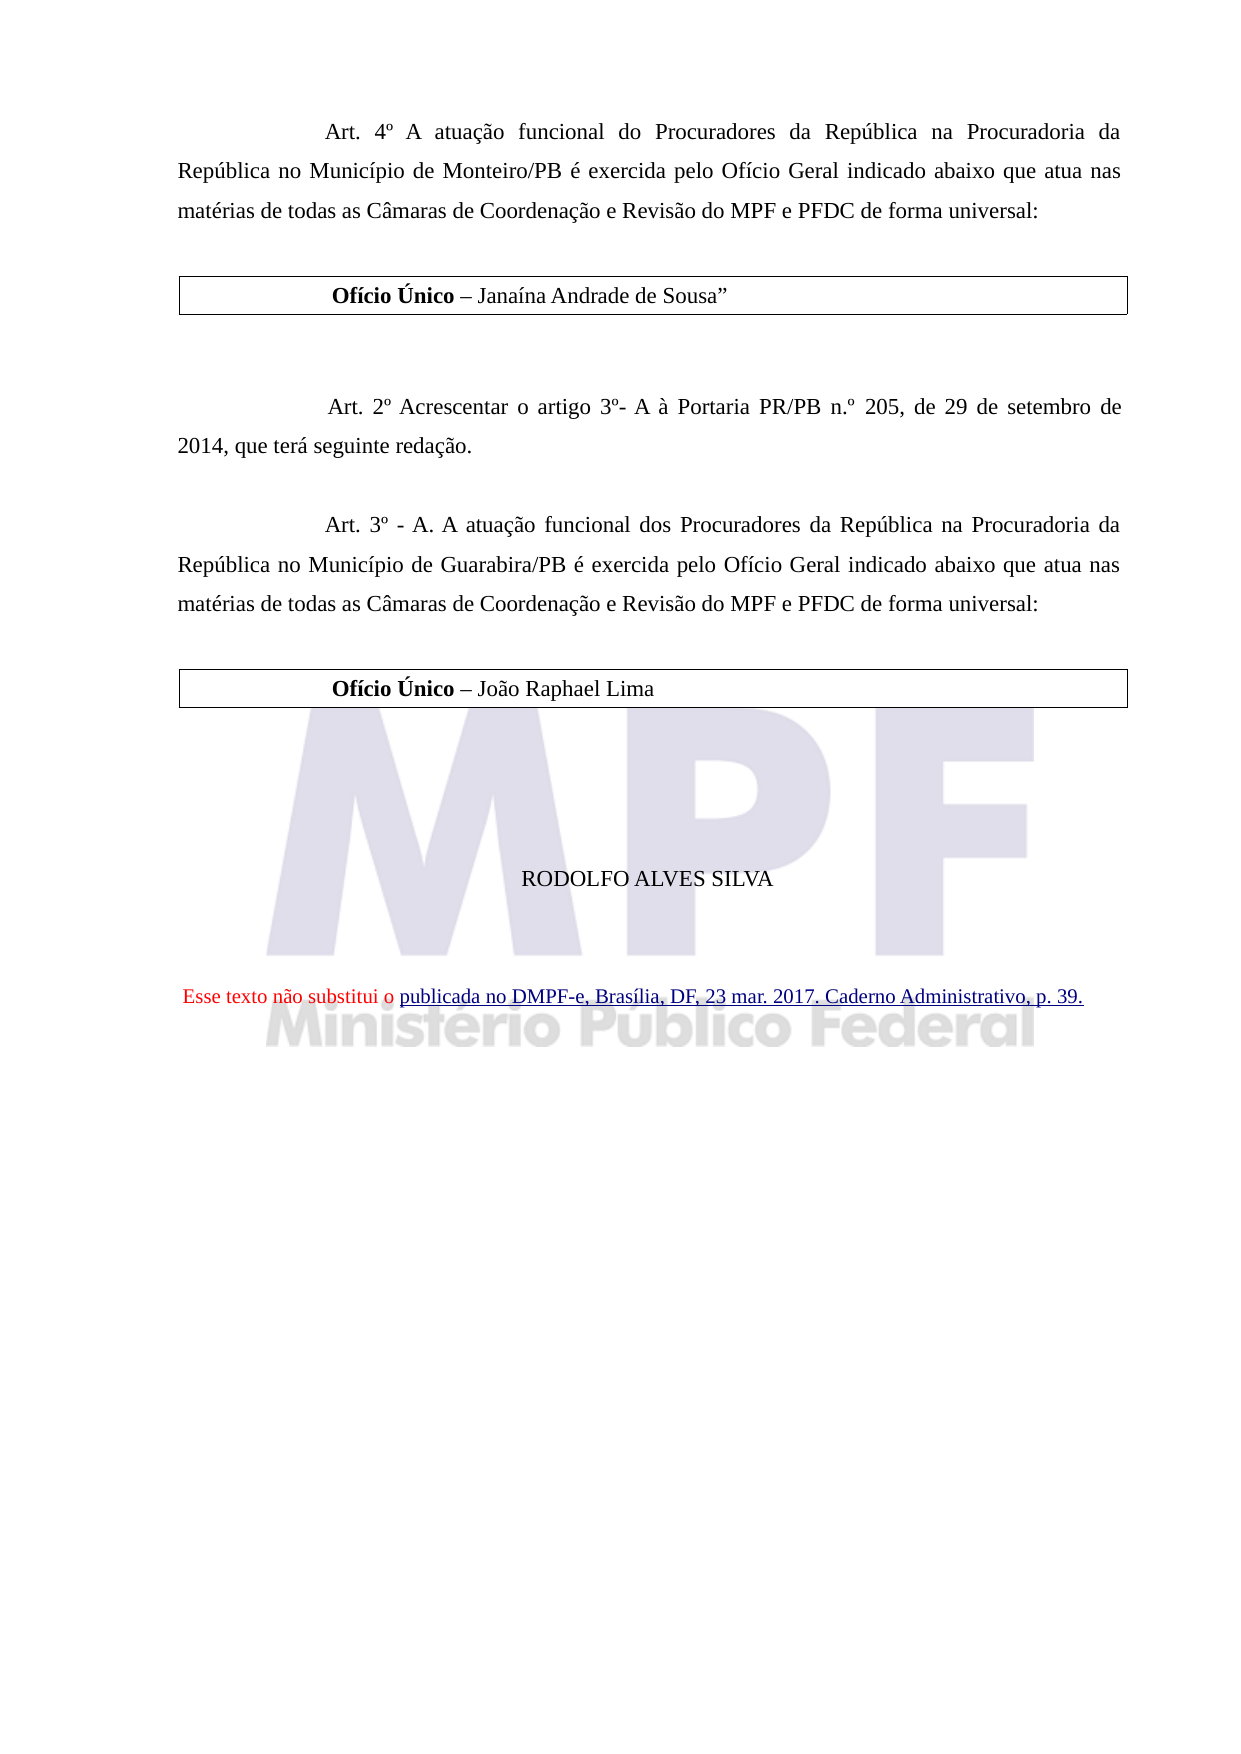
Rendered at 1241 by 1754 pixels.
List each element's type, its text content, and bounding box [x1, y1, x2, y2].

text Art. 2º Acrescentar o artigo 3º- A à Portaria PR/PB n.º 205, de 29 de setembro de 2014, que terá seguinte redação. [177, 393, 1122, 459]
text Art. 3º - A. A atuação funcional dos Procuradores da República na Procuradoria da República no Município de Guarabira/PB é exercida pelo Ofício Geral indicado abaixo que atua nas matérias de todas as Câmaras de Coordenação e Revisão do MPF e PFDC de forma universal: [177, 511, 1122, 617]
picture [266, 708, 1034, 865]
table_header Ofício Único – João Raphael Lima [180, 670, 1127, 707]
picture [266, 892, 1034, 984]
picture [266, 1008, 1034, 1047]
text Esse texto não substitui o publicada no DMPF-e, Brasília, DF, 23 mar. 2017. Caderno Administrativo, p. 39. [177, 984, 1122, 1008]
table_header Ofício Único – Janaína Andrade de Sousa” [180, 277, 1127, 314]
text RODOLFO ALVES SILVA [177, 865, 1122, 892]
text Art. 4º A atuação funcional do Procuradores da República na Procuradoria da República no Município de Monteiro/PB é exercida pelo Ofício Geral indicado abaixo que atua nas matérias de todas as Câmaras de Coordenação e Revisão do MPF e PFDC de forma universal: [177, 118, 1122, 223]
